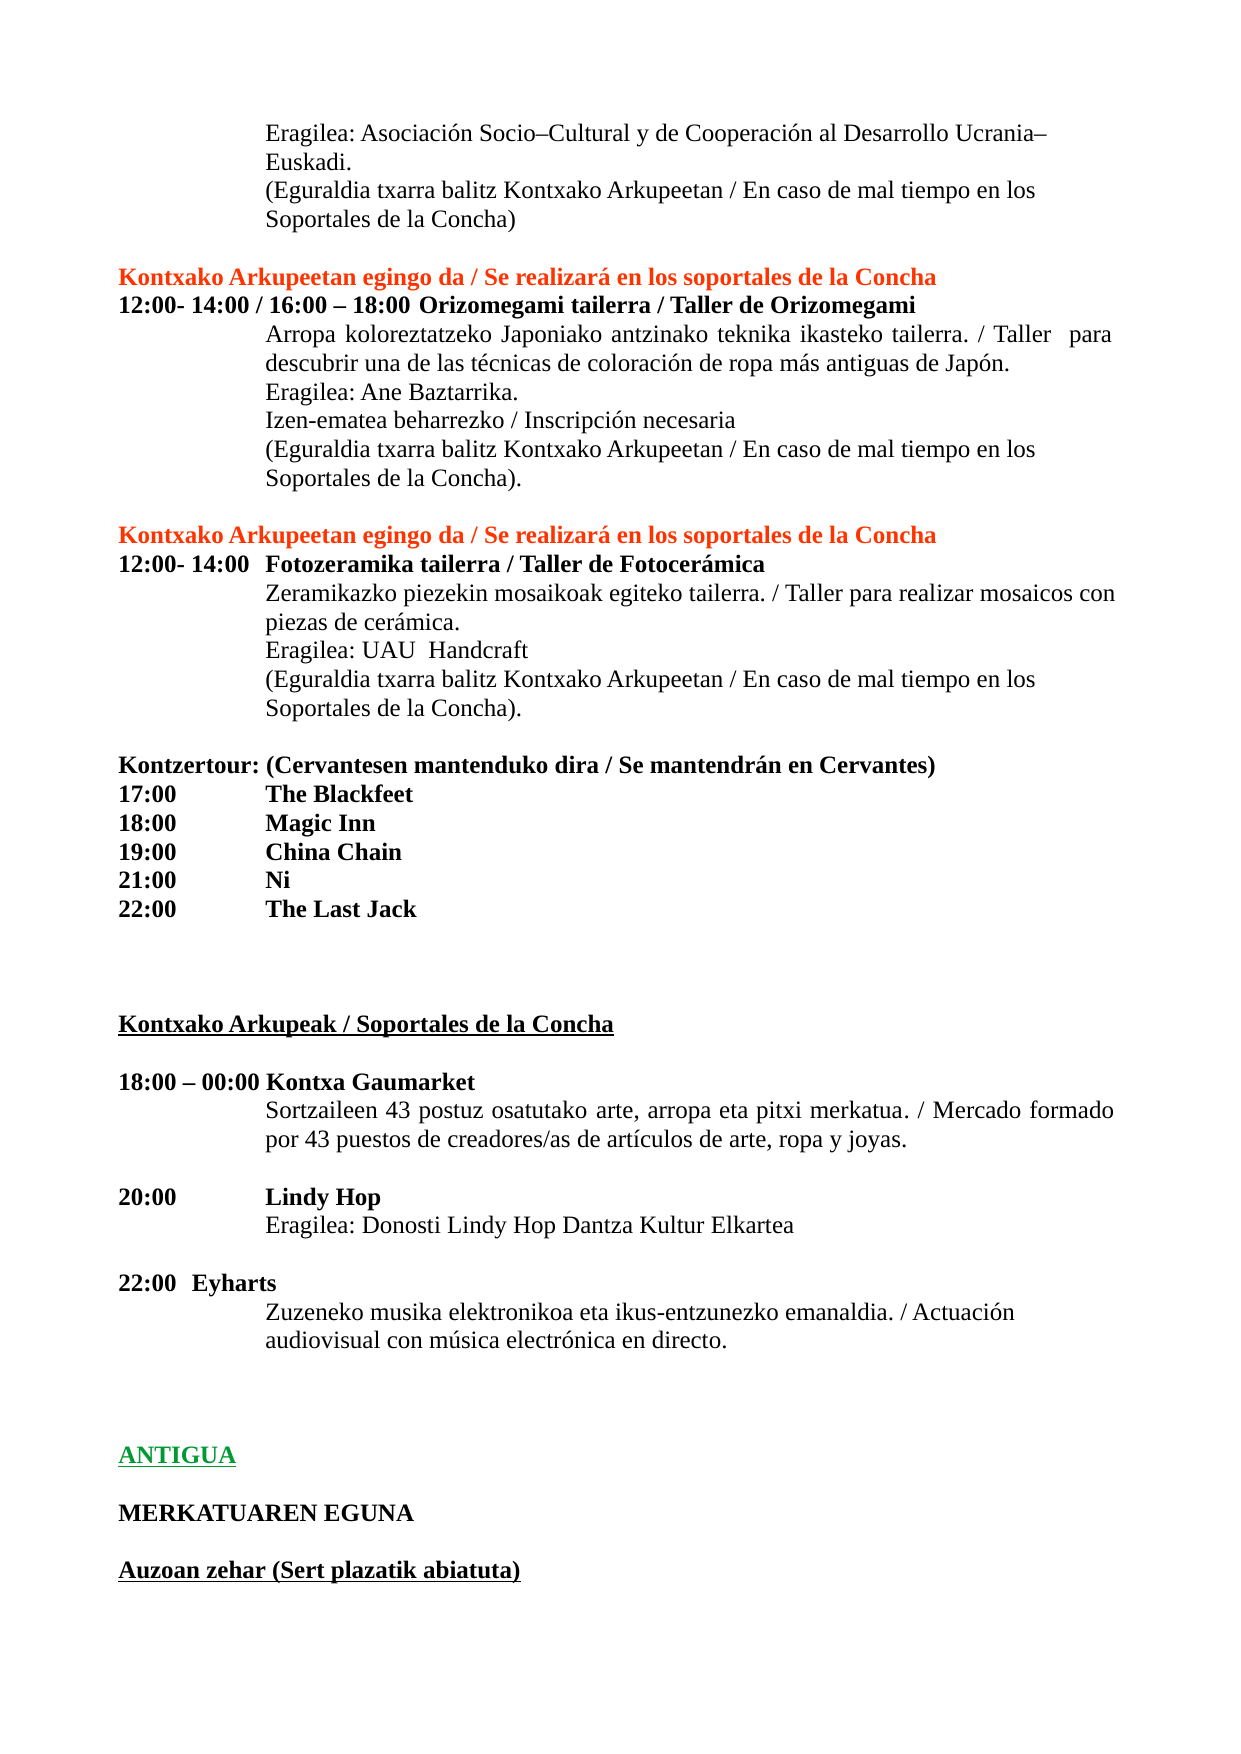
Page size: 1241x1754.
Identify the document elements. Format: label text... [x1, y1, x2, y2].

text ANTIGUA [118, 1441, 1122, 1469]
text Eragilea: Asociación Socio–Cultural y de Cooperación al Desarrollo Ucrania– Euskadi. [118, 118, 1122, 176]
text Zeramikazko piezekin mosaikoak egiteko tailerra. / Taller para realizar mosaicos con piezas de cerámica. [118, 578, 1122, 636]
text Eragilea: Ane Baztarrika. [118, 377, 1122, 406]
text 18:00 – 00:00 Kontxa Gaumarket [118, 1067, 1122, 1096]
text Kontxako Arkupeetan egingo da / Se realizará en los soportales de la Concha [118, 521, 1122, 549]
text Izen-ematea beharrezko / Inscripción necesaria [118, 406, 1122, 434]
text (Eguraldia txarra balitz Kontxako Arkupeetan / En caso de mal tiempo en los Soportales de la Concha) [118, 176, 1122, 233]
text Kontxako Arkupeak / Soportales de la Concha [118, 1009, 1122, 1038]
text Eragilea: UAU Handcraft [118, 636, 1122, 664]
text Auzoan zehar (Sert plazatik abiatuta) [118, 1556, 1122, 1584]
text MERKATUAREN EGUNA [118, 1498, 1122, 1527]
text 20:00 Lindy Hop [118, 1182, 1122, 1211]
text 17:00 The Blackfeet [118, 779, 1122, 808]
text Eragilea: Donosti Lindy Hop Dantza Kultur Elkartea [118, 1211, 1122, 1239]
text 22:00 Eyharts [118, 1268, 1122, 1297]
text (Eguraldia txarra balitz Kontxako Arkupeetan / En caso de mal tiempo en los Soportales de la Concha). [118, 664, 1122, 722]
text 21:00 Ni [118, 866, 1122, 894]
text Kontzertour: (Cervantesen mantenduko dira / Se mantendrán en Cervantes) [118, 751, 1122, 779]
text 18:00 Magic Inn [118, 808, 1122, 837]
text 12:00- 14:00 Fotozeramika tailerra / Taller de Fotocerámica [118, 549, 1122, 578]
text Sortzaileen 43 postuz osatutako arte, arropa eta pitxi merkatua. / Mercado formado por 43 puestos de creadores/as de artículos de arte, ropa y joyas. [118, 1096, 1122, 1153]
text Arropa koloreztatzeko Japoniako antzinako teknika ikasteko tailerra. / Taller para descubrir una de las técnicas de coloración de ropa más antiguas de Japón. [118, 319, 1122, 377]
text 19:00 China Chain [118, 837, 1122, 866]
text (Eguraldia txarra balitz Kontxako Arkupeetan / En caso de mal tiempo en los Soportales de la Concha). [118, 434, 1122, 492]
text 12:00- 14:00 / 16:00 – 18:00 Orizomegami tailerra / Taller de Orizomegami [118, 291, 1122, 319]
text 22:00 The Last Jack [118, 894, 1122, 923]
text Zuzeneko musika elektronikoa eta ikus-entzunezko emanaldia. / Actuación audiovisual con música electrónica en directo. [118, 1297, 1122, 1354]
text Kontxako Arkupeetan egingo da / Se realizará en los soportales de la Concha [118, 262, 1122, 291]
